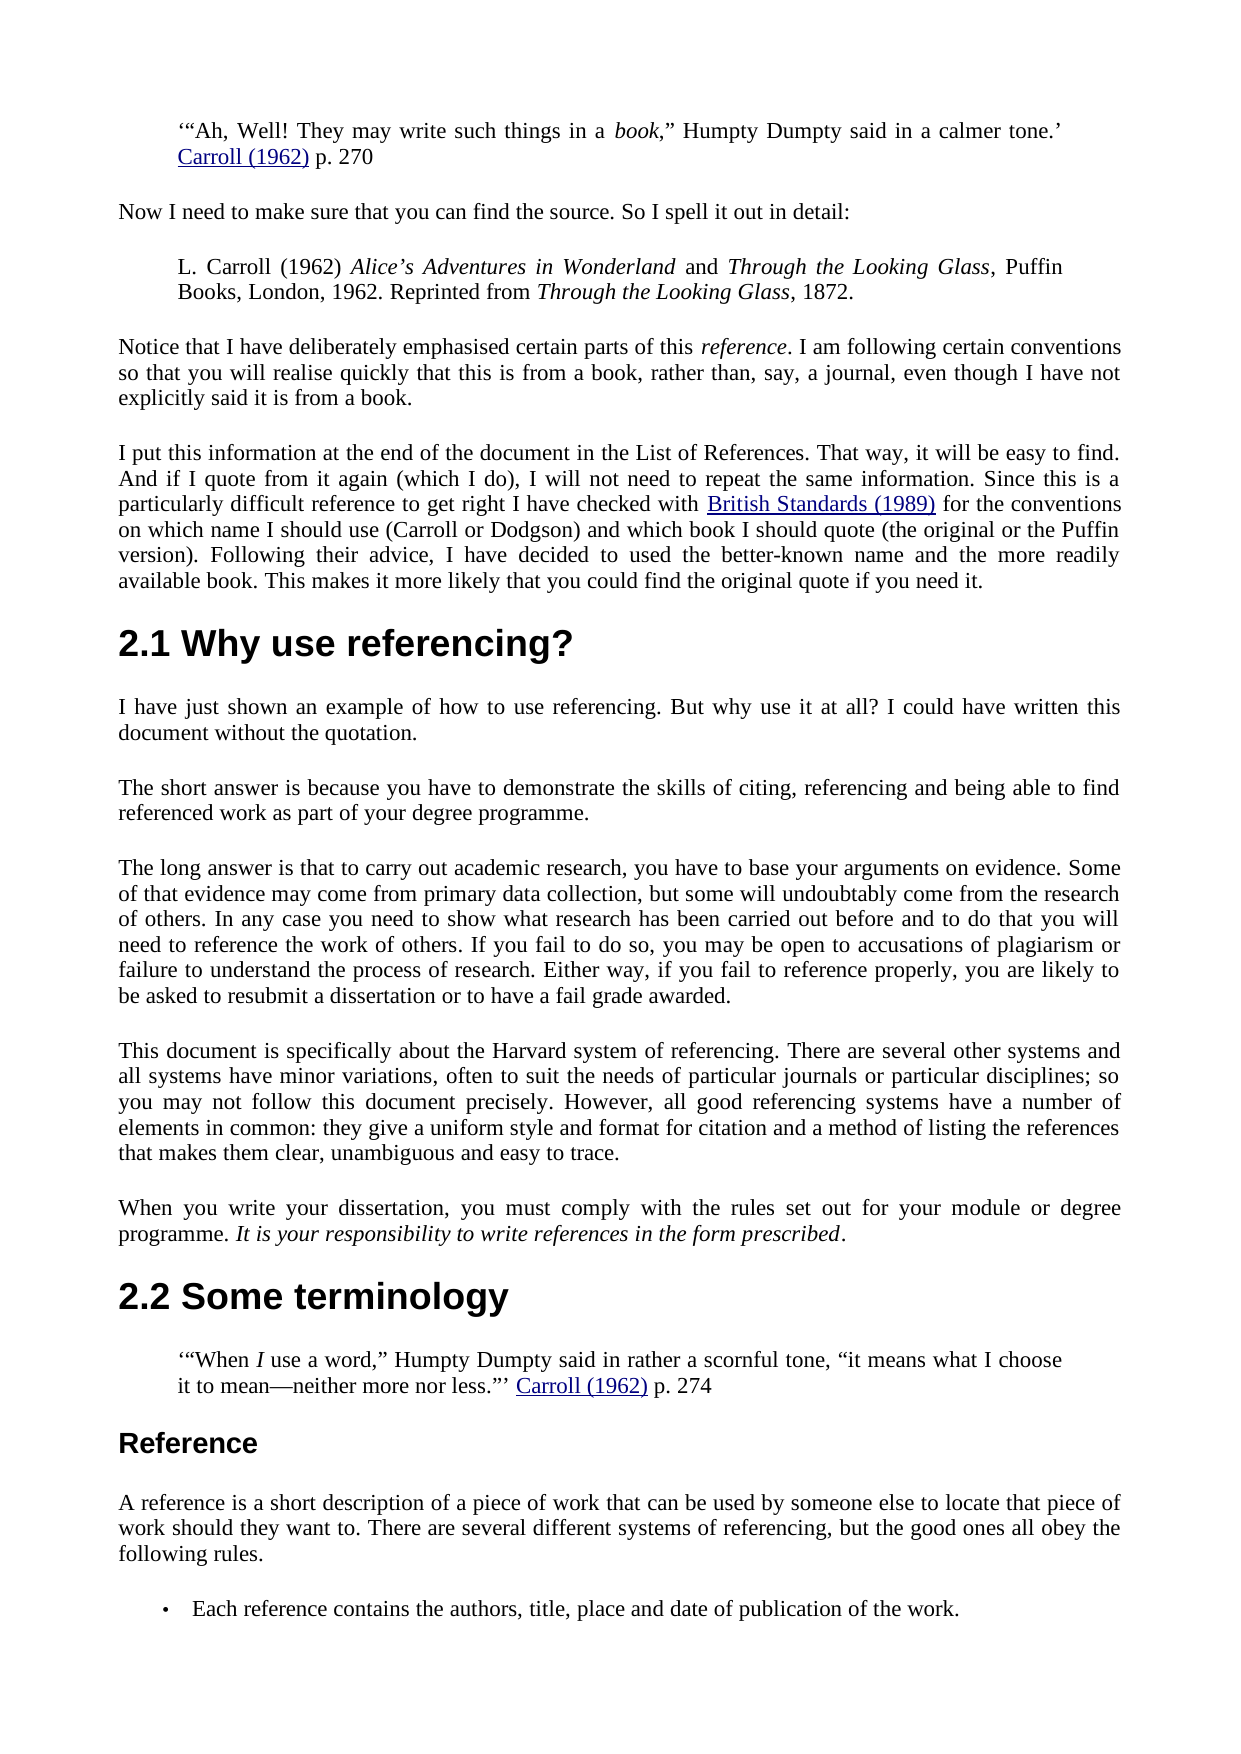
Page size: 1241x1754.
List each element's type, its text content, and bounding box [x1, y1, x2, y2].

text I have just shown an example of how to use referencing. But why use it at all? I could have written this document without the quotation. [118, 694, 1122, 745]
subtitle 2.1 Why use referencing? [118, 623, 1122, 665]
text The short answer is because you have to demonstrate the skills of citing, referencing and being able to find referenced work as part of your degree programme. [118, 775, 1122, 826]
text This document is specifically about the Harvard system of referencing. There are several other systems and all systems have minor variations, often to suit the needs of particular journals or particular disciplines; so you may not follow this document precisely. However, all good referencing systems have a number of elements in common: they give a uniform style and format for citation and a method of listing the references that makes them clear, unambiguous and easy to trace. [118, 1038, 1122, 1166]
text The long answer is that to carry out academic research, you have to base your arguments on evidence. Some of that evidence may come from primary data collection, but some will undoubtably come from the research of others. In any case you need to show what research has been carried out before and to do that you will need to reference the work of others. If you fail to do so, you may be open to accusations of plagiarism or failure to understand the process of research. Either way, if you fail to reference properly, you are likely to be asked to resubmit a dissertation or to have a fail grade awarded. [118, 855, 1122, 1008]
subtitle Reference [118, 1427, 1122, 1460]
text Now I need to make sure that you can find the source. So I spell it out in detail: [118, 199, 1122, 224]
text When you write your dissertation, you must comply with the rules set out for your module or degree programme. It is your responsibility to write references in the form prescribed. [118, 1195, 1122, 1246]
text I put this information at the end of the document in the List of References. That way, it will be easy to find. And if I quote from it again (which I do), I will not need to repeat the same information. Since this is a particularly difficult reference to get right I have checked with British Standards (1989) for the conventions on which name I should use (Carroll or Dodgson) and which book I should quote (the original or the Puffin version). Following their advice, I have decided to used the better-known name and the more readily available book. This makes it more likely that you could find the original quote if you need it. [118, 440, 1122, 593]
text A reference is a short description of a piece of work that can be used by someone else to locate that piece of work should they want to. There are several different systems of referencing, but the good ones all obey the following rules. [118, 1489, 1122, 1566]
list Each reference contains the authors, title, place and date of publication of the work. [162, 1596, 1122, 1621]
text L. Carroll (1962) Alice’s Adventures in Wonderland and Through the Looking Glass, Puffin Books, London, 1962. Reprinted from Through the Looking Glass, 1872. [177, 254, 1063, 305]
subtitle 2.2 Some terminology [118, 1276, 1122, 1317]
text ‘“Ah, Well! They may write such things in a book,” Humpty Dumpty said in a calmer tone.’ Carroll (1962) p. 270 [177, 118, 1063, 169]
text ‘“When I use a word,” Humpty Dumpty said in rather a scornful tone, “it means what I choose it to mean—neither more nor less.”’ Carroll (1962) p. 274 [177, 1347, 1063, 1398]
text Notice that I have deliberately emphasised certain parts of this reference. I am following certain conventions so that you will realise quickly that this is from a book, rather than, say, a journal, even though I have not explicitly said it is from a book. [118, 334, 1122, 411]
